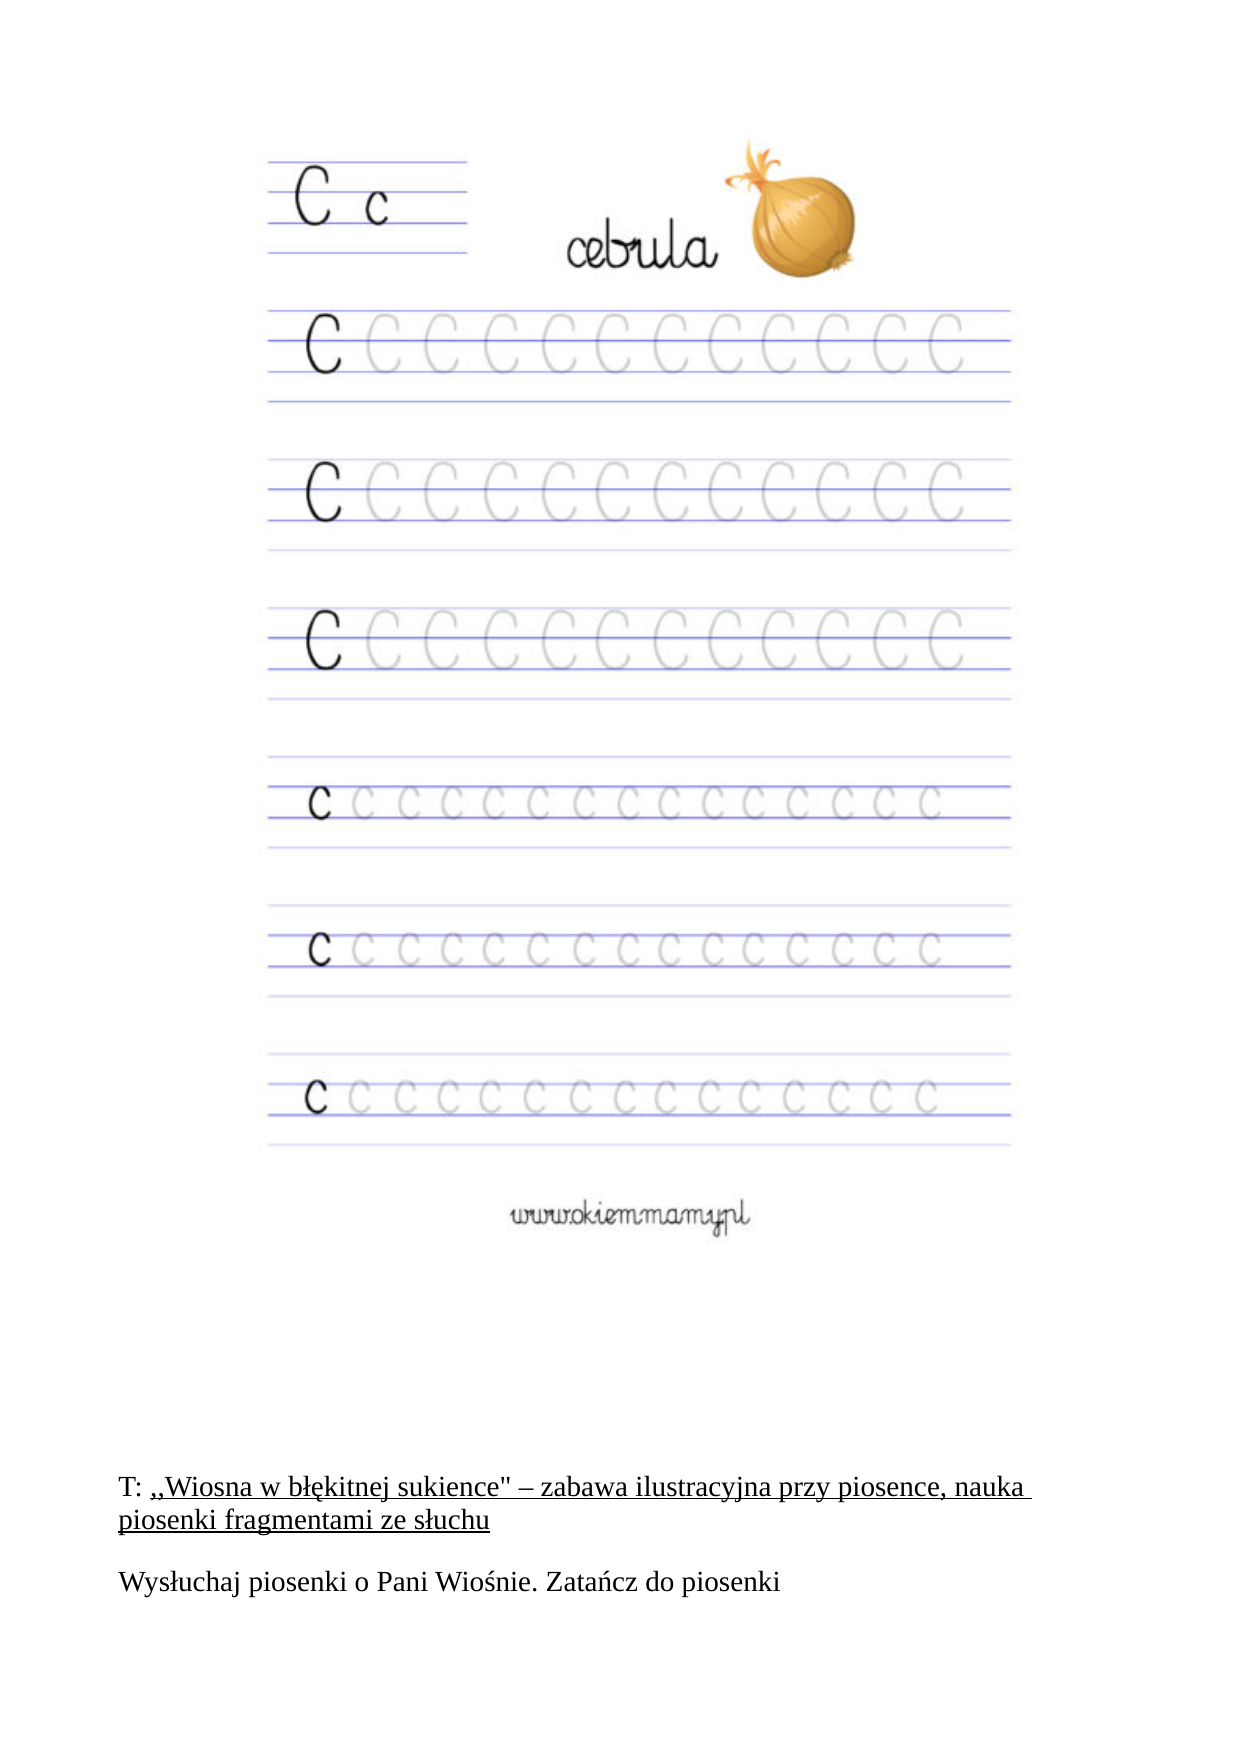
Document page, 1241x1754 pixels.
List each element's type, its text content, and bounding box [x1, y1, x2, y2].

picture [194, 118, 1046, 1369]
text T: ,,Wiosna w błękitnej sukience" – zabawa ilustracyjna przy piosence, nauka piosenki fragmentami ze słuchu [118, 1469, 1122, 1536]
text Wysłuchaj piosenki o Pani Wiośnie. Zatańcz do piosenki [118, 1564, 1122, 1598]
